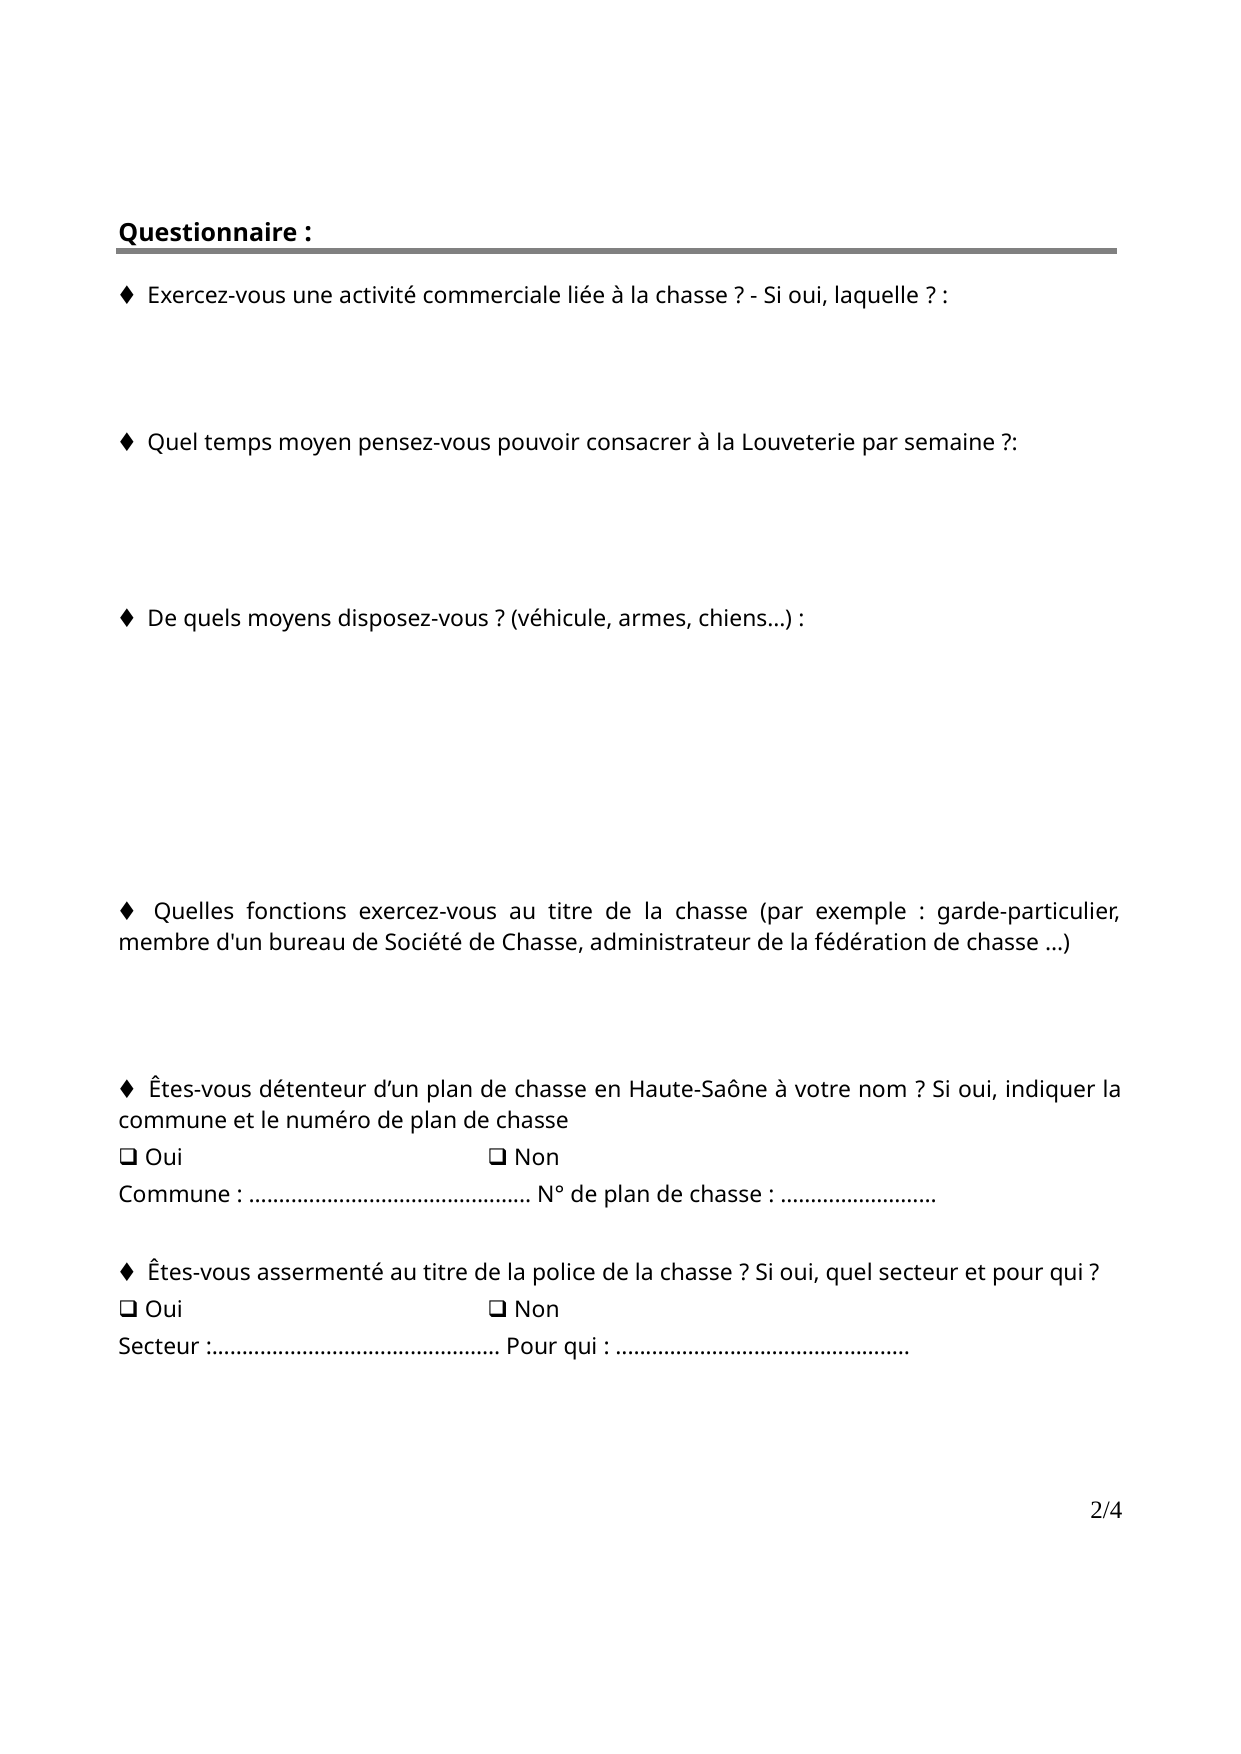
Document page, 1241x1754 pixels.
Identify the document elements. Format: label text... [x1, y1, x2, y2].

text t De quels moyens disposez-vous ? (véhicule, armes, chiens...) : [118, 602, 1122, 633]
text Commune : ............................................... N° de plan de chasse : .........…………..… [118, 1178, 1122, 1209]
text Questionnaire : [118, 213, 1122, 249]
text t Quel temps moyen pensez-vous pouvoir consacrer à la Louveterie par semaine ?: [118, 426, 1122, 457]
text t Êtes-vous assermenté au titre de la police de la chasse ? Si oui, quel secteur et pour qui ? [118, 1256, 1122, 1287]
text  Oui  Non [118, 1293, 1122, 1324]
text Secteur :................................................ Pour qui : ..........................………………….. [118, 1330, 1122, 1361]
text t Quelles fonctions exercez-vous au titre de la chasse (par exemple : garde-particulier, membre d'un bureau de Société de Chasse, administrateur de la fédération de chasse ...) [118, 895, 1122, 957]
text t Êtes-vous détenteur d’un plan de chasse en Haute-Saône à votre nom ? Si oui, indiquer la commune et le numéro de plan de chasse [118, 1073, 1122, 1135]
text 2/4 [118, 1495, 1122, 1524]
text t Exercez-vous une activité commerciale liée à la chasse ? - Si oui, laquelle ? : [118, 279, 1122, 310]
text  Oui  Non [118, 1141, 1122, 1172]
